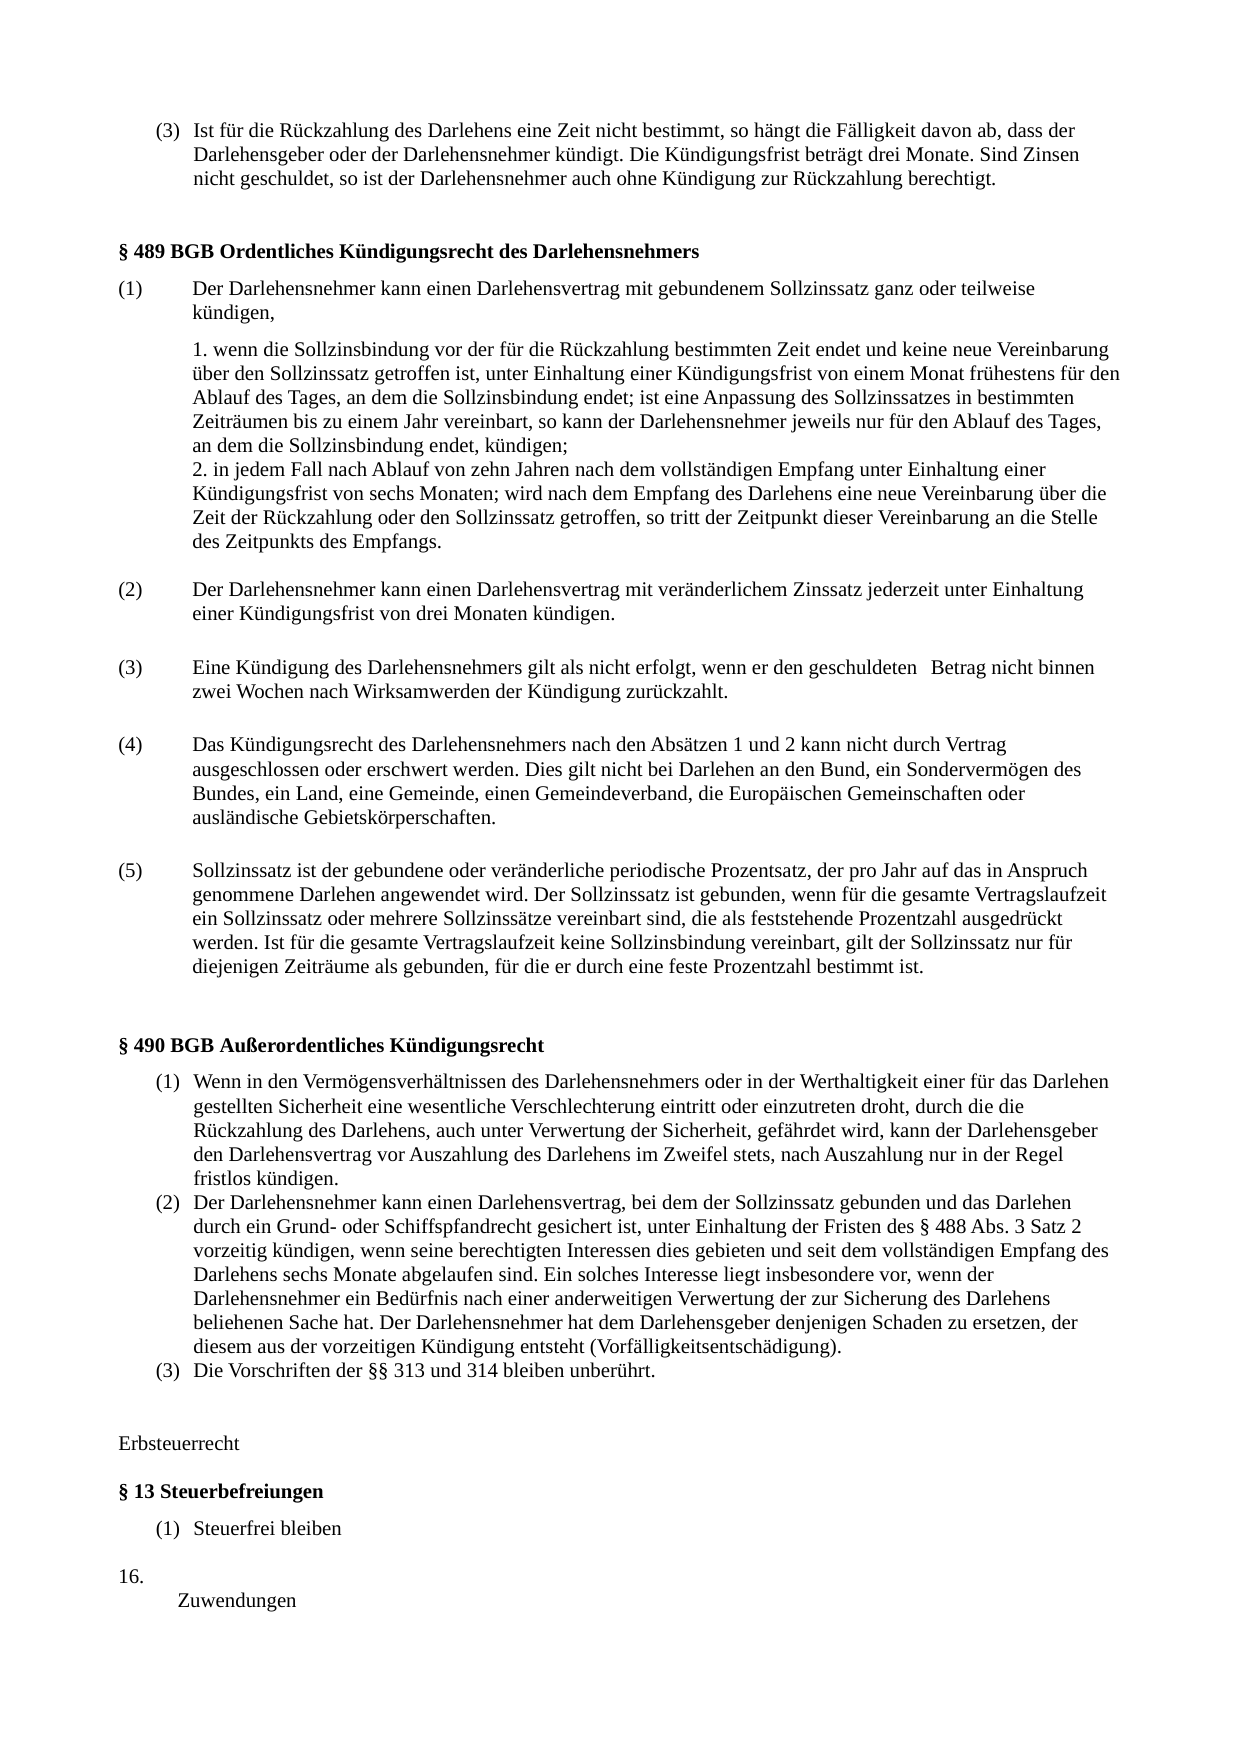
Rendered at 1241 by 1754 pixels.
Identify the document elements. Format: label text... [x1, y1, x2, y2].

subtitle 1. wenn die Sollzinsbindung vor der für die Rückzahlung bestimmten Zeit endet und keine neue Vereinbarung über den Sollzinssatz getroffen ist, unter Einhaltung einer Kündigungsfrist von einem Monat frühestens für den Ablauf des Tages, an dem die Sollzinsbindung endet; ist eine Anpassung des Sollzinssatzes in bestimmten Zeiträumen bis zu einem Jahr vereinbart, so kann der Darlehensnehmer jeweils nur für den Ablauf des Tages, an dem die Sollzinsbindung endet, kündigen; [118, 337, 1122, 457]
text Erbsteuerrecht [118, 1430, 1122, 1454]
list Die Vorschriften der §§ 313 und 314 bleiben unberührt. [156, 1358, 1122, 1382]
list Der Darlehensnehmer kann einen Darlehensvertrag, bei dem der Sollzinssatz gebunden und das Darlehen durch ein Grund- oder Schiffspfandrecht gesichert ist, unter Einhaltung der Fristen des § 488 Abs. 3 Satz 2 vorzeitig kündigen, wenn seine berechtigten Interessen dies gebieten und seit dem vollständigen Empfang des Darlehens sechs Monate abgelaufen sind. Ein solches Interesse liegt insbesondere vor, wenn der Darlehensnehmer ein Bedürfnis nach einer anderweitigen Verwertung der zur Sicherung des Darlehens beliehenen Sache hat. Der Darlehensnehmer hat dem Darlehensgeber denjenigen Schaden zu ersetzen, der diesem aus der vorzeitigen Kündigung entsteht (Vorfälligkeitsentschädigung). [156, 1190, 1122, 1358]
list Steuerfrei bleiben [156, 1516, 1122, 1540]
list Ist für die Rückzahlung des Darlehens eine Zeit nicht bestimmt, so hängt die Fälligkeit davon ab, dass der Darlehensgeber oder der Darlehensnehmer kündigt. Die Kündigungsfrist beträgt drei Monate. Sind Zinsen nicht geschuldet, so ist der Darlehensnehmer auch ohne Kündigung zur Rückzahlung berechtigt. [156, 118, 1122, 190]
list Zuwendungen [177, 1588, 1122, 1612]
subtitle 16. [118, 1564, 1122, 1588]
list Wenn in den Vermögensverhältnissen des Darlehensnehmers oder in der Werthaltigkeit einer für das Darlehen gestellten Sicherheit eine wesentliche Verschlechterung eintritt oder einzutreten droht, durch die die Rückzahlung des Darlehens, auch unter Verwertung der Sicherheit, gefährdet wird, kann der Darlehensgeber den Darlehensvertrag vor Auszahlung des Darlehens im Zweifel stets, nach Auszahlung nur in der Regel fristlos kündigen. [156, 1069, 1122, 1190]
subtitle § 13 Steuerbefreiungen [118, 1479, 1122, 1503]
subtitle § 489 BGB Ordentliches Kündigungsrecht des Darlehensnehmers [118, 239, 1122, 263]
subtitle § 490 BGB Außerordentliches Kündigungsrecht [118, 1033, 1122, 1057]
list (2) Der Darlehensnehmer kann einen Darlehensvertrag mit veränderlichem Zinssatz jederzeit unter Einhaltung einer Kündigungsfrist von drei Monaten kündigen. [118, 577, 1122, 625]
text (1) Der Darlehensnehmer kann einen Darlehensvertrag mit gebundenem Sollzinssatz ganz oder teilweise kündigen, [118, 276, 1122, 324]
list (5) Sollzinssatz ist der gebundene oder veränderliche periodische Prozentsatz, der pro Jahr auf das in Anspruch genommene Darlehen angewendet wird. Der Sollzinssatz ist gebunden, wenn für die gesamte Vertragslaufzeit ein Sollzinssatz oder mehrere Sollzinssätze vereinbart sind, die als feststehende Prozentzahl ausgedrückt werden. Ist für die gesamte Vertragslaufzeit keine Sollzinsbindung vereinbart, gilt der Sollzinssatz nur für diejenigen Zeiträume als gebunden, für die er durch eine feste Prozentzahl bestimmt ist. [118, 858, 1122, 978]
list (4) Das Kündigungsrecht des Darlehensnehmers nach den Absätzen 1 und 2 kann nicht durch Vertrag ausgeschlossen oder erschwert werden. Dies gilt nicht bei Darlehen an den Bund, ein Sondervermögen des Bundes, ein Land, eine Gemeinde, einen Gemeindeverband, die Europäischen Gemeinschaften oder ausländische Gebietskörperschaften. [118, 732, 1122, 829]
list (3) Eine Kündigung des Darlehensnehmers gilt als nicht erfolgt, wenn er den geschuldeten Betrag nicht binnen zwei Wochen nach Wirksamwerden der Kündigung zurückzahlt. [118, 655, 1122, 703]
subtitle 2. in jedem Fall nach Ablauf von zehn Jahren nach dem vollständigen Empfang unter Einhaltung einer Kündigungsfrist von sechs Monaten; wird nach dem Empfang des Darlehens eine neue Vereinbarung über die Zeit der Rückzahlung oder den Sollzinssatz getroffen, so tritt der Zeitpunkt dieser Vereinbarung an die Stelle des Zeitpunkts des Empfangs. [118, 457, 1122, 553]
